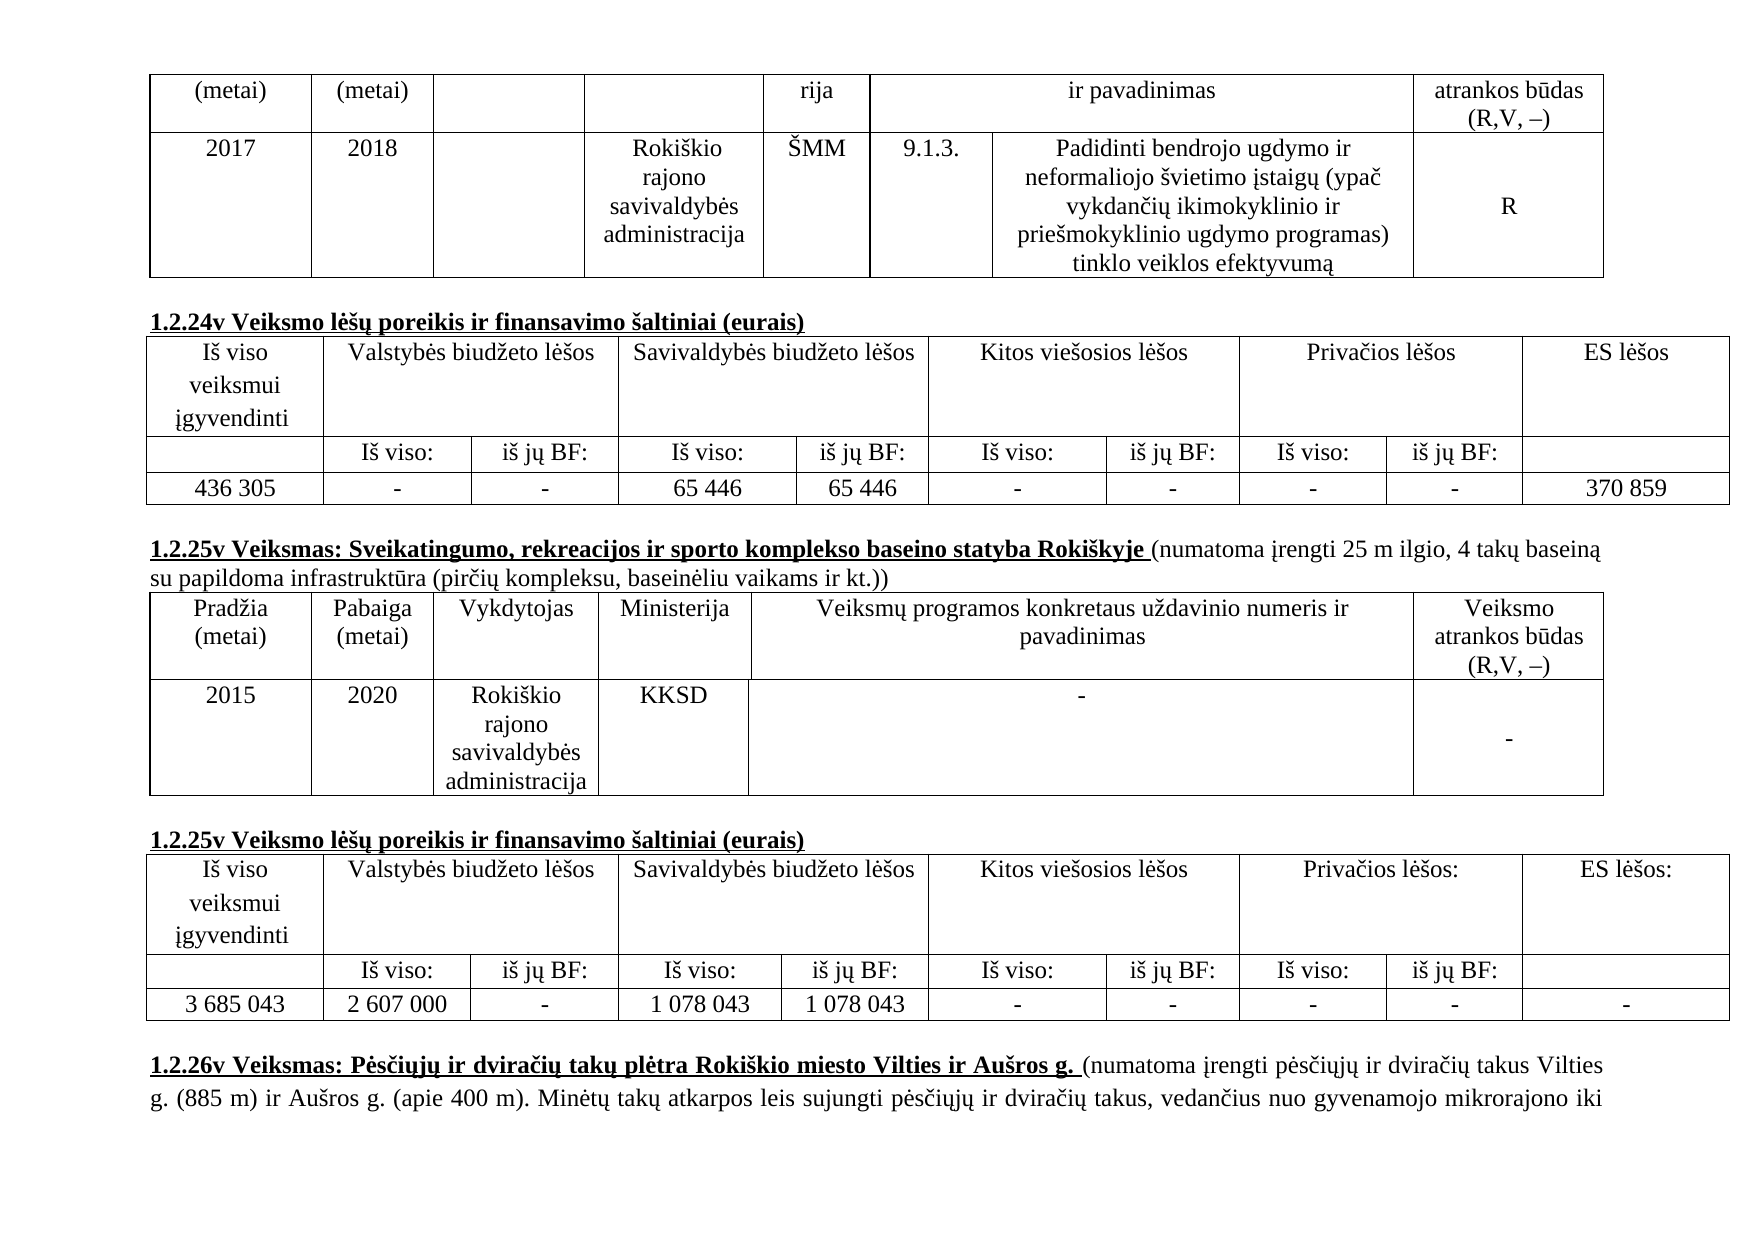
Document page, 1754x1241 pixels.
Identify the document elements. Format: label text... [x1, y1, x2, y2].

table_cell iš jų BF: [797, 437, 928, 472]
table_cell iš jų BF: [1387, 955, 1522, 988]
table_cell 65 446 [797, 473, 928, 504]
table_cell - [1523, 989, 1729, 1020]
table_cell Iš viso: [929, 437, 1106, 472]
table_cell Iš viso: [619, 437, 796, 472]
table_cell - [471, 989, 618, 1020]
table_cell Iš viso: [929, 955, 1106, 988]
table_header atrankos būdas (R,V, –) [1414, 75, 1603, 132]
table_header (metai) [151, 75, 311, 132]
table_cell - [324, 473, 471, 504]
table_cell - [1414, 680, 1603, 795]
table_cell KKSD [599, 680, 748, 795]
table_header Vykdytojas [434, 593, 598, 679]
table_header Veiksmų programos konkretaus uždavinio numeris ir pavadinimas [752, 593, 1413, 679]
table_header Valstybės biudžeto lėšos [324, 337, 618, 436]
table_cell Iš viso: [324, 955, 470, 988]
table_cell - [1107, 989, 1239, 1020]
table_cell [147, 955, 323, 988]
table_cell - [929, 473, 1106, 504]
table_cell - [1387, 473, 1522, 504]
table_header Pradžia (metai) [151, 593, 311, 679]
table_cell [434, 133, 584, 277]
text 1.2.25v Veiksmo lėšų poreikis ir finansavimo šaltiniai (eurais) [150, 825, 1604, 853]
table_cell Rokiškio rajono savivaldybės administracija [585, 133, 763, 277]
table_cell - [1240, 989, 1386, 1020]
table_cell iš jų BF: [1107, 955, 1239, 988]
table_header Privačios lėšos: [1240, 855, 1522, 954]
table_cell 9.1.3. [871, 133, 992, 277]
table_cell - [749, 680, 1413, 795]
table_header ES lėšos: [1523, 855, 1729, 954]
table_cell R [1414, 133, 1603, 277]
table_cell Iš viso: [1240, 437, 1386, 472]
table_cell Iš viso: [324, 437, 471, 472]
table_cell Iš viso: [619, 955, 781, 988]
table_cell 2015 [151, 680, 311, 795]
table_header (metai) [312, 75, 433, 132]
table_cell 436 305 [147, 473, 323, 504]
table_header Iš viso veiksmui įgyvendinti [147, 337, 323, 436]
table_header Kitos viešosios lėšos [929, 337, 1239, 436]
table_header Savivaldybės biudžeto lėšos [619, 337, 928, 436]
table_header Ministerija [599, 593, 751, 679]
table_cell ŠMM [764, 133, 869, 277]
table_header Kitos viešosios lėšos [929, 855, 1239, 954]
table_cell iš jų BF: [1107, 437, 1239, 472]
table_cell [1523, 955, 1729, 988]
text 1.2.24v Veiksmo lėšų poreikis ir finansavimo šaltiniai (eurais) [150, 307, 1604, 336]
text 1.2.25v Veiksmas: Sveikatingumo, rekreacijos ir sporto komplekso baseino statyba Rokiškyje (numatoma įrengti 25 m ilgio, 4 takų baseiną su papildoma infrastruktūra (pirčių kompleksu, baseinėliu vaikams ir kt.)) [150, 534, 1604, 592]
table_header [585, 75, 763, 132]
table_header ir pavadinimas [871, 75, 1413, 132]
table_cell - [1107, 473, 1239, 504]
table_cell - [929, 989, 1106, 1020]
table_cell - [1387, 989, 1522, 1020]
table_cell 2018 [312, 133, 433, 277]
table_cell 1 078 043 [782, 989, 928, 1020]
table_cell 1 078 043 [619, 989, 781, 1020]
table_cell 2 607 000 [324, 989, 470, 1020]
table_cell iš jų BF: [472, 437, 618, 472]
table_cell 2017 [151, 133, 311, 277]
table_cell Iš viso: [1240, 955, 1386, 988]
table_cell - [1240, 473, 1386, 504]
table_header Savivaldybės biudžeto lėšos [619, 855, 928, 954]
table_cell - [472, 473, 618, 504]
table_cell iš jų BF: [471, 955, 618, 988]
table_header Privačios lėšos [1240, 337, 1522, 436]
table_cell Rokiškio rajono savivaldybės administracija [434, 680, 598, 795]
table_header Valstybės biudžeto lėšos [324, 855, 618, 954]
table_cell [147, 437, 323, 472]
table_header [434, 75, 584, 132]
table_cell 3 685 043 [147, 989, 323, 1020]
table_cell [1523, 437, 1729, 472]
text 1.2.26v Veiksmas: Pėsčiųjų ir dviračių takų plėtra Rokiškio miesto Vilties ir Aušros g. (numatoma įrengti pėsčiųjų ir dviračių takus Vilties g. (885 m) ir Aušros g. (apie 400 m). Minėtų takų atkarpos leis sujungti pėsčiųjų ir dviračių takus, vedančius nuo gyvenamojo mikrorajono iki [150, 1050, 1604, 1112]
table_header Veiksmo atrankos būdas (R,V, –) [1414, 593, 1603, 679]
table_cell 2020 [312, 680, 433, 795]
table_header Pabaiga (metai) [312, 593, 433, 679]
table_cell iš jų BF: [1387, 437, 1522, 472]
table_header Iš viso veiksmui įgyvendinti [147, 855, 323, 954]
table_cell 65 446 [619, 473, 796, 504]
table_cell Padidinti bendrojo ugdymo ir neformaliojo švietimo įstaigų (ypač vykdančių ikimokyklinio ir priešmokyklinio ugdymo programas) tinklo veiklos efektyvumą [993, 133, 1413, 277]
table_header ES lėšos [1523, 337, 1729, 436]
table_cell iš jų BF: [782, 955, 928, 988]
table_cell 370 859 [1523, 473, 1729, 504]
table_header rija [764, 75, 869, 132]
